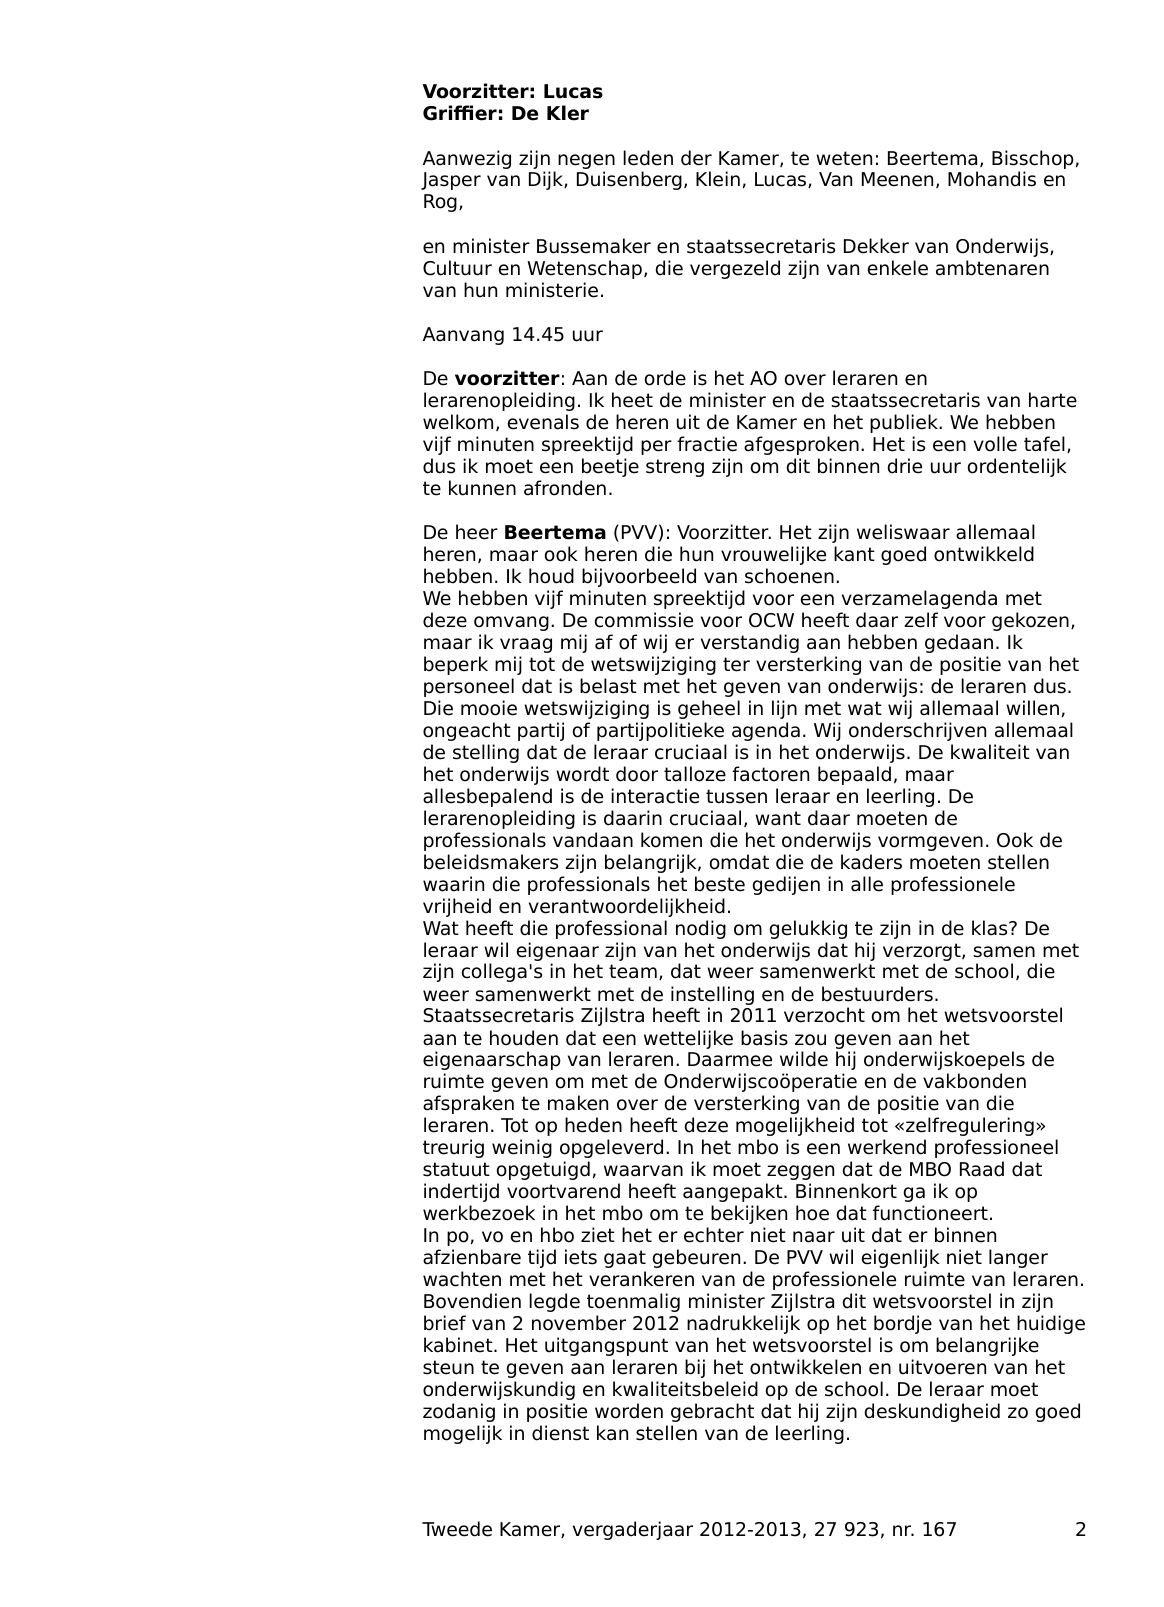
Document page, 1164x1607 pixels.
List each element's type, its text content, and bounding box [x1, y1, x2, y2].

text Griffier: De Kler [422, 103, 1087, 125]
text We hebben vijf minuten spreektijd voor een verzamelagenda met deze omvang. De commissie voor OCW heeft daar zelf voor gekozen, maar ik vraag mij af of wij er verstandig aan hebben gedaan. Ik beperk mij tot de wetswijziging ter versterking van de positie van het personeel dat is belast met het geven van onderwijs: de leraren dus. Die mooie wetswijziging is geheel in lijn met wat wij allemaal willen, ongeacht partij of partijpolitieke agenda. Wij onderschrijven allemaal de stelling dat de leraar cruciaal is in het onderwijs. De kwaliteit van het onderwijs wordt door talloze factoren bepaald, maar allesbepalend is de interactie tussen leraar en leerling. De lerarenopleiding is daarin cruciaal, want daar moeten de professionals vandaan komen die het onderwijs vormgeven. Ook de beleidsmakers zijn belangrijk, omdat die de kaders moeten stellen waarin die professionals het beste gedijen in alle professionele vrijheid en verantwoordelijkheid. [422, 588, 1087, 917]
text Voorzitter: Lucas [422, 81, 1087, 103]
text Aanwezig zijn negen leden der Kamer, te weten: Beertema, Bisschop, Jasper van Dijk, Duisenberg, Klein, Lucas, Van Meenen, Mohandis en Rog, [422, 147, 1087, 213]
text De voorzitter: Aan de orde is het AO over leraren en lerarenopleiding. Ik heet de minister en de staatssecretaris van harte welkom, evenals de heren uit de Kamer en het publiek. We hebben vijf minuten spreektijd per fractie afgesproken. Het is een volle tafel, dus ik moet een beetje streng zijn om dit binnen drie uur ordentelijk te kunnen afronden. [422, 368, 1087, 500]
text Wat heeft die professional nodig om gelukkig te zijn in de klas? De leraar wil eigenaar zijn van het onderwijs dat hij verzorgt, samen met zijn collega's in het team, dat weer samenwerkt met de school, die weer samenwerkt met de instelling en de bestuurders. Staatssecretaris Zijlstra heeft in 2011 verzocht om het wetsvoorstel aan te houden dat een wettelijke basis zou geven aan het eigenaarschap van leraren. Daarmee wilde hij onderwijskoepels de ruimte geven om met de Onderwijscoöperatie en de vakbonden afspraken te maken over de versterking van de positie van die leraren. Tot op heden heeft deze mogelijkheid tot «zelfregulering» treurig weinig opgeleverd. In het mbo is een werkend professioneel statuut opgetuigd, waarvan ik moet zeggen dat de MBO Raad dat indertijd voortvarend heeft aangepakt. Binnenkort ga ik op werkbezoek in het mbo om te bekijken hoe dat functioneert. [422, 917, 1087, 1225]
text De heer Beertema (PVV): Voorzitter. Het zijn weliswaar allemaal heren, maar ook heren die hun vrouwelijke kant goed ontwikkeld hebben. Ik houd bijvoorbeeld van schoenen. [422, 522, 1087, 588]
text Aanvang 14.45 uur [422, 324, 1087, 346]
text In po, vo en hbo ziet het er echter niet naar uit dat er binnen afzienbare tijd iets gaat gebeuren. De PVV wil eigenlijk niet langer wachten met het verankeren van de professionele ruimte van leraren. Bovendien legde toenmalig minister Zijlstra dit wetsvoorstel in zijn brief van 2 november 2012 nadrukkelijk op het bordje van het huidige kabinet. Het uitgangspunt van het wetsvoorstel is om belangrijke steun te geven aan leraren bij het ontwikkelen en uitvoeren van het onderwijskundig en kwaliteitsbeleid op de school. De leraar moet zodanig in positie worden gebracht dat hij zijn deskundigheid zo goed mogelijk in dienst kan stellen van de leerling. [422, 1225, 1087, 1445]
text en minister Bussemaker en staatssecretaris Dekker van Onderwijs, Cultuur en Wetenschap, die vergezeld zijn van enkele ambtenaren van hun ministerie. [422, 236, 1087, 301]
